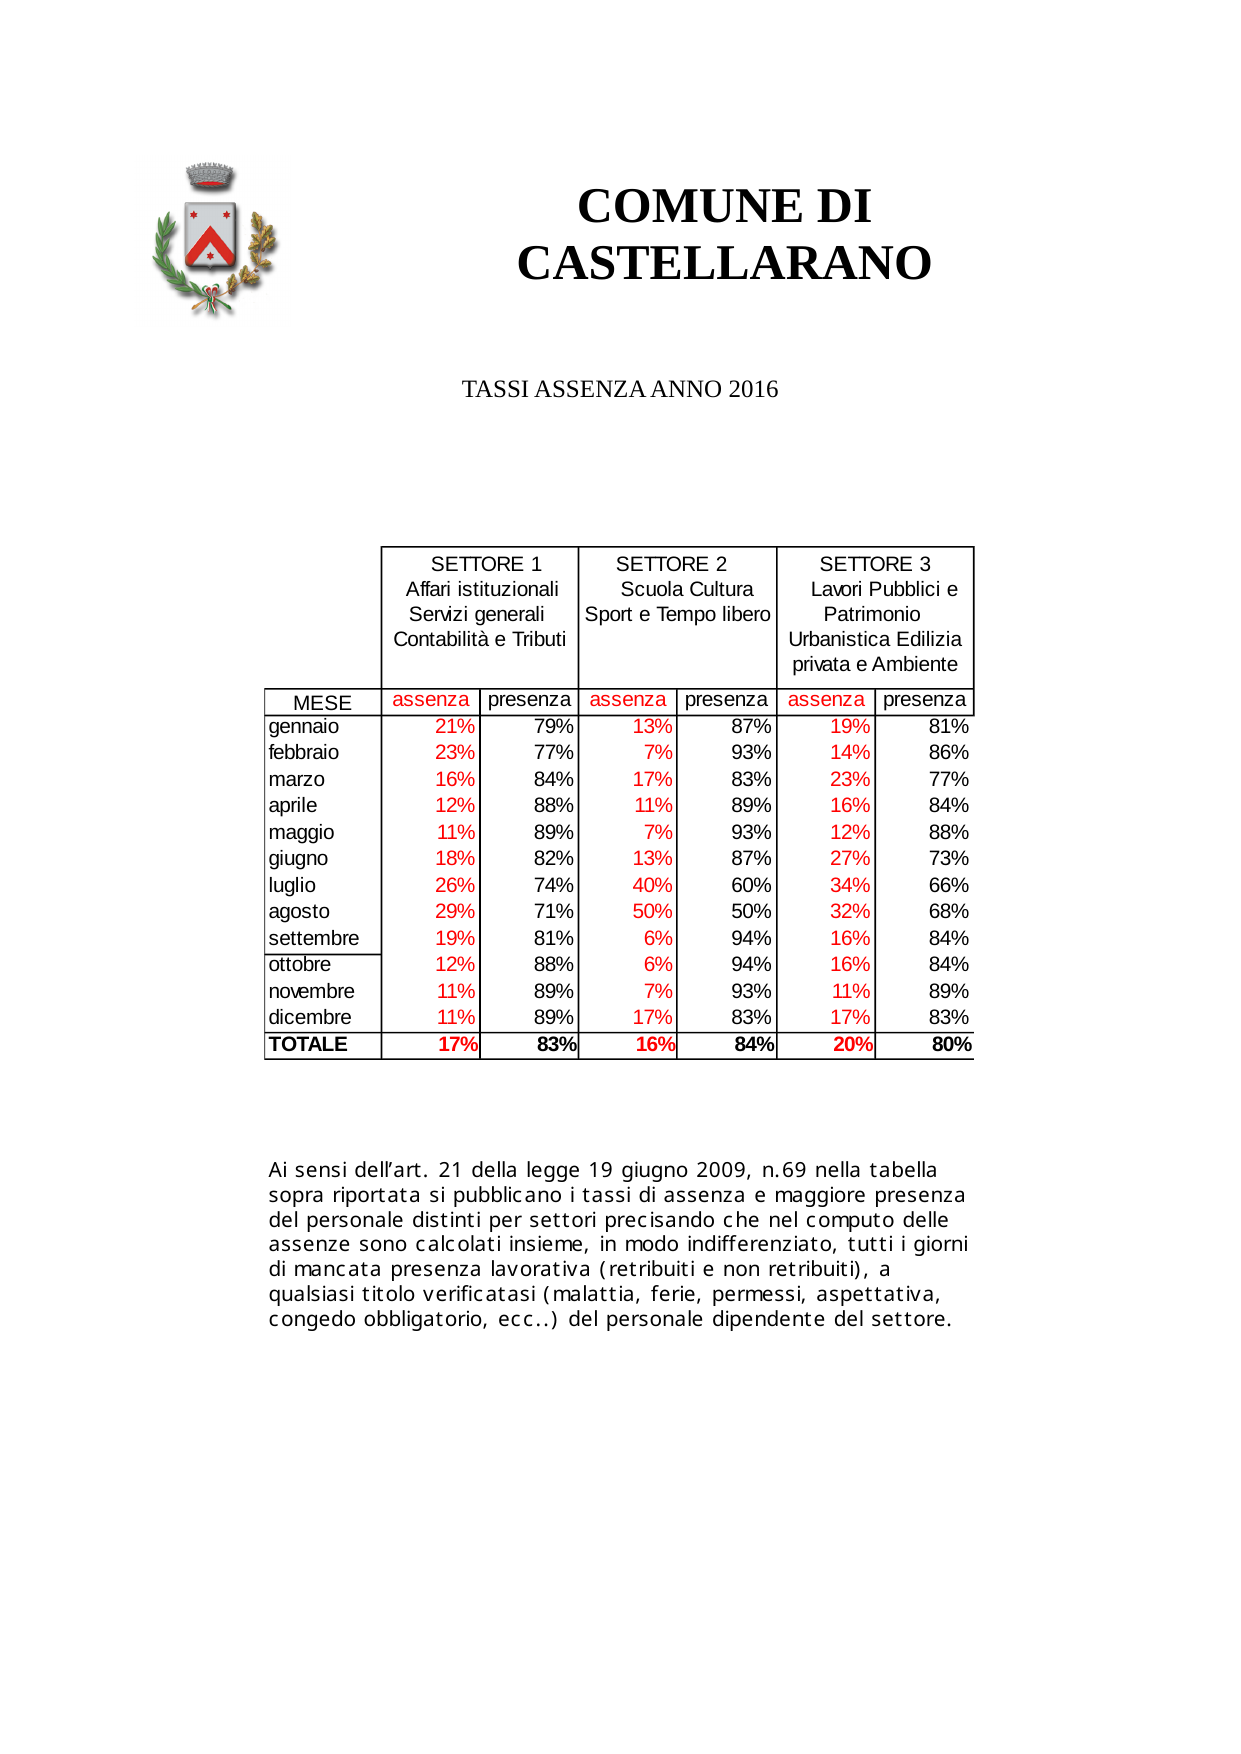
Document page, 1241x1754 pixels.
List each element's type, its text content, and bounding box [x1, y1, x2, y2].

subtitle PROVINCIA DI REGGIO EMILIA [319, 291, 1086, 295]
subtitle COMUNE DI CASTELLARANO [319, 176, 1086, 291]
text TASSI ASSENZA ANNO 2016 [118, 374, 1122, 403]
